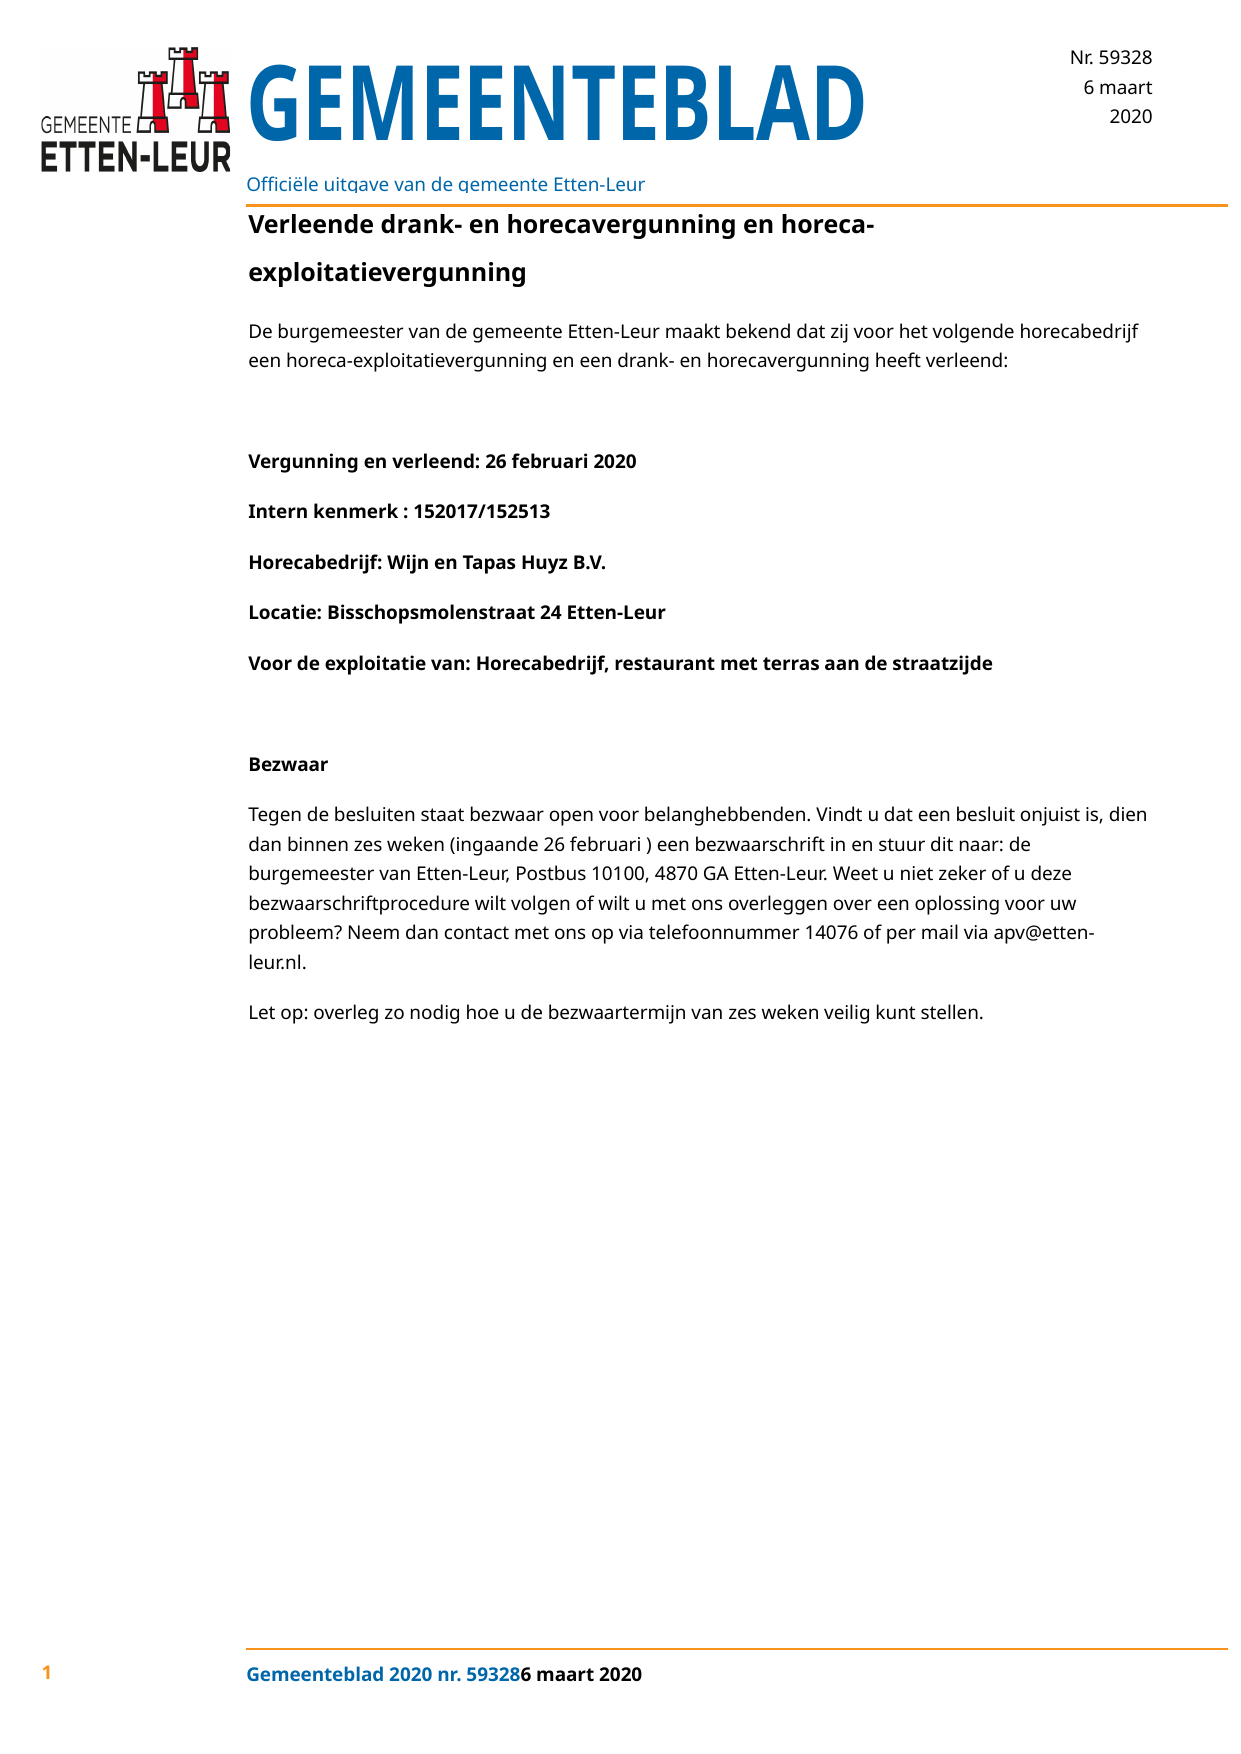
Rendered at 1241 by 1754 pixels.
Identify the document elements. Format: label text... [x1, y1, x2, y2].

text Verleende drank- en horecavergunning en horeca-exploitatievergunning [248, 207, 1152, 288]
text Intern kenmerk : 152017/152513 [248, 499, 1152, 524]
text Tegen de besluiten staat bezwaar open voor belanghebbenden. Vindt u dat een besluit onjuist is, dien dan binnen zes weken (ingaande 26 februari ) een bezwaarschrift in en stuur dit naar: de burgemeester van Etten-Leur, Postbus 10100, 4870 GA Etten-Leur. Weet u niet zeker of u deze bezwaarschriftprocedure wilt volgen of wilt u met ons overleggen over een oplossing voor uw probleem? Neem dan contact met ons op via telefoonnummer 14076 of per mail via apv@etten-leur.nl. [248, 801, 1152, 975]
text Horecabedrijf: Wijn en Tapas Huyz B.V. [248, 549, 1152, 575]
text Let op: overleg zo nodig hoe u de bezwaartermijn van zes weken veilig kunt stellen. [248, 999, 1152, 1025]
text Bezwaar [248, 751, 1152, 777]
text Voor de exploitatie van: Horecabedrijf, restaurant met terras aan de straatzijde [248, 650, 1152, 676]
picture [41, 47, 231, 172]
text De burgemeester van de gemeente Etten-Leur maakt bekend dat zij voor het volgende horecabedrijf een horeca-exploitatievergunning en een drank- en horecavergunning heeft verleend: [248, 318, 1152, 373]
text Locatie: Bisschopsmolenstraat 24 Etten-Leur [248, 599, 1152, 625]
text Vergunning en verleend: 26 februari 2020 [248, 448, 1152, 474]
